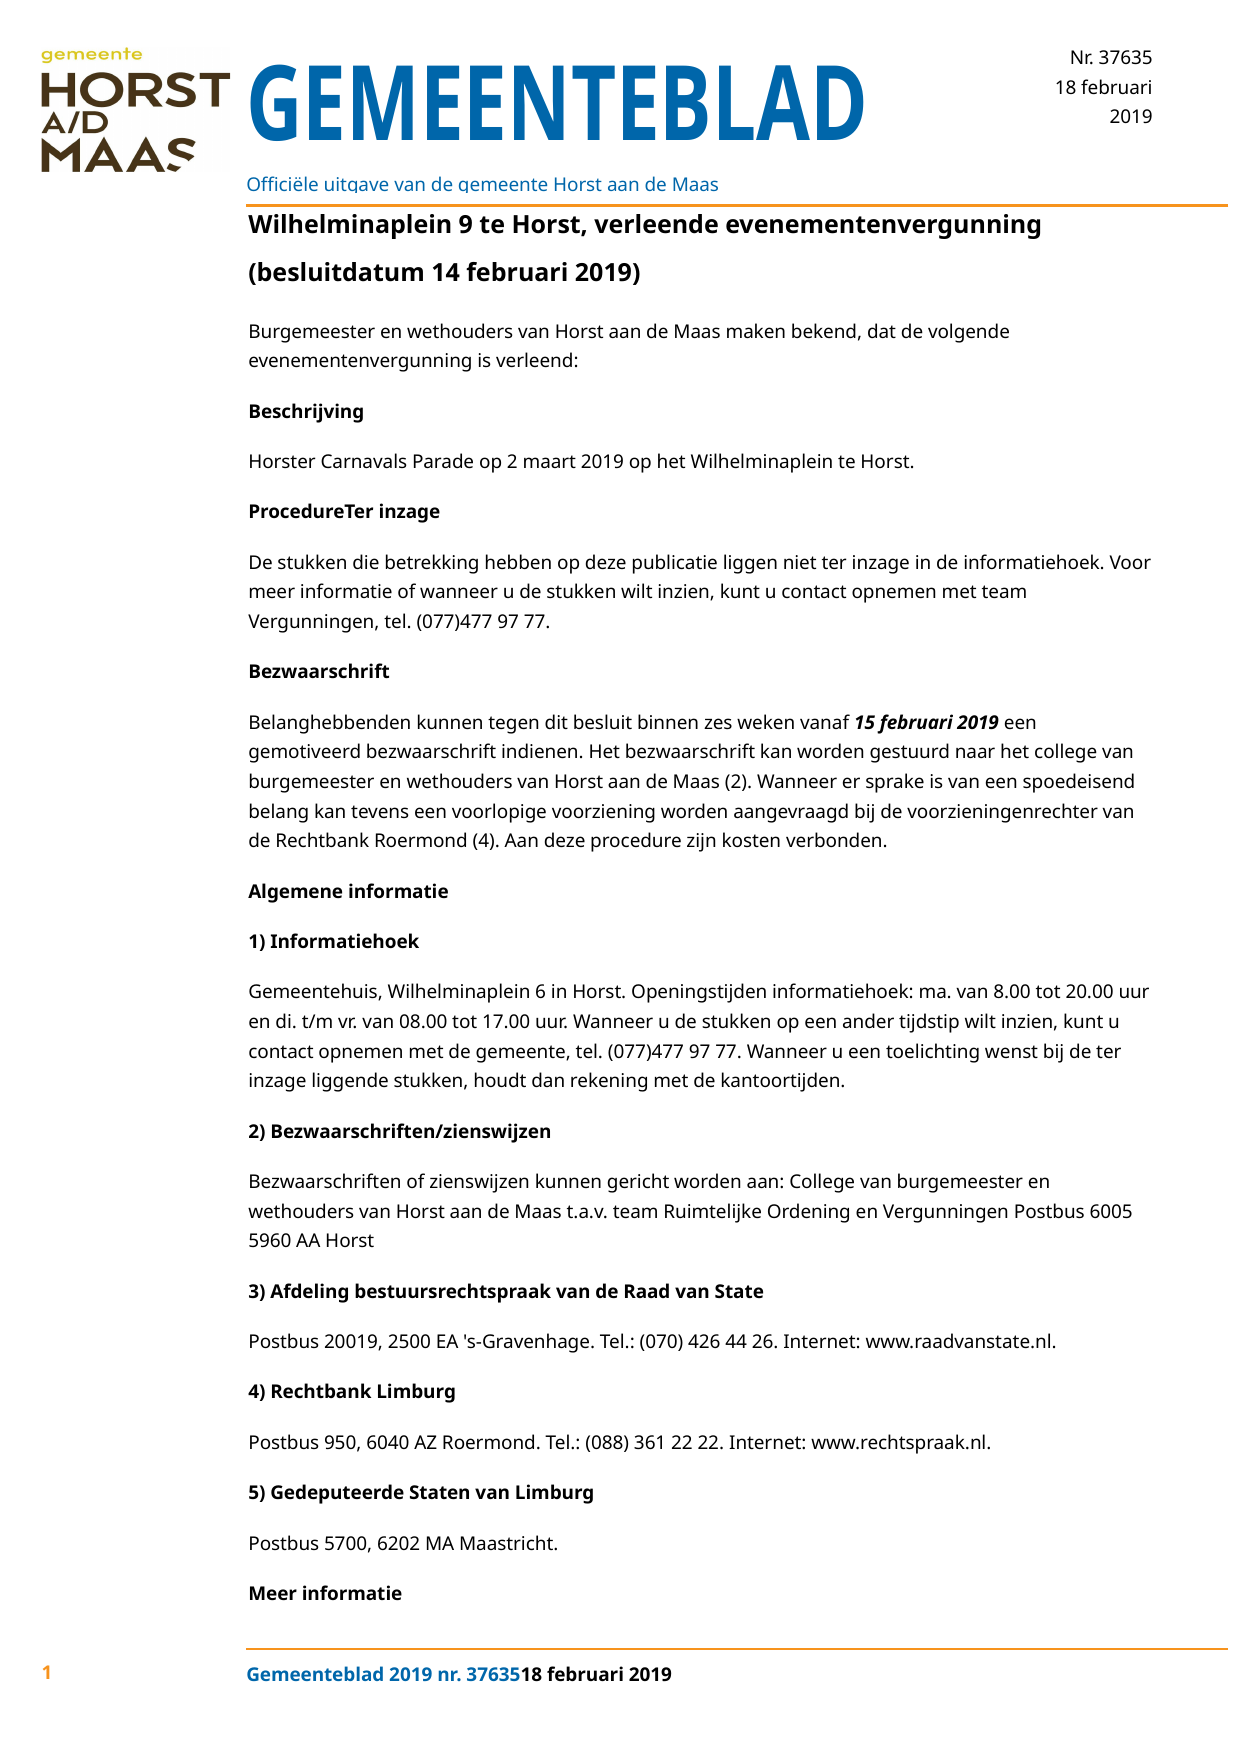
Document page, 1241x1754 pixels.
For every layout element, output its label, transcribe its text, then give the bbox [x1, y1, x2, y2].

text Algemene informatie [248, 878, 1152, 904]
text Gemeentehuis, Wilhelminaplein 6 in Horst. Openingstijden informatiehoek: ma. van 8.00 tot 20.00 uur en di. t/m vr. van 08.00 tot 17.00 uur. Wanneer u de stukken op een ander tijdstip wilt inzien, kunt u contact opnemen met de gemeente, tel. (077)477 97 77. Wanneer u een toelichting wenst bij de ter inzage liggende stukken, houdt dan rekening met de kantoortijden. [248, 979, 1152, 1093]
text De stukken die betrekking hebben op deze publicatie liggen niet ter inzage in de informatiehoek. Voor meer informatie of wanneer u de stukken wilt inzien, kunt u contact opnemen met team Vergunningen, tel. (077)477 97 77. [248, 549, 1152, 634]
text 5) Gedeputeerde Staten van Limburg [248, 1479, 1152, 1505]
text 3) Afdeling bestuursrechtspraak van de Raad van State [248, 1278, 1152, 1304]
text Beschrijving [248, 398, 1152, 424]
text 2) Bezwaarschriften/zienswijzen [248, 1118, 1152, 1144]
text Horster Carnavals Parade op 2 maart 2019 op het Wilhelminaplein te Horst. [248, 448, 1152, 474]
text Wilhelminaplein 9 te Horst, verleende evenementenvergunning (besluitdatum 14 februari 2019) [248, 207, 1152, 288]
text Postbus 5700, 6202 MA Maastricht. [248, 1530, 1152, 1556]
text 1) Informatiehoek [248, 928, 1152, 954]
text 4) Rechtbank Limburg [248, 1379, 1152, 1404]
text Bezwaarschriften of zienswijzen kunnen gericht worden aan: College van burgemeester en wethouders van Horst aan de Maas t.a.v. team Ruimtelijke Ordening en Vergunningen Postbus 6005 5960 AA Horst [248, 1168, 1152, 1253]
text Postbus 950, 6040 AZ Roermond. Tel.: (088) 361 22 22. Internet: www.rechtspraak.nl. [248, 1429, 1152, 1455]
picture [41, 47, 231, 172]
text Postbus 20019, 2500 EA 's-Gravenhage. Tel.: (070) 426 44 26. Internet: www.raadvanstate.nl. [248, 1328, 1152, 1354]
text ProcedureTer inzage [248, 499, 1152, 524]
text Meer informatie [248, 1580, 1152, 1606]
text Belanghebbenden kunnen tegen dit besluit binnen zes weken vanaf 15 februari 2019 een gemotiveerd bezwaarschrift indienen. Het bezwaarschrift kan worden gestuurd naar het college van burgemeester en wethouders van Horst aan de Maas (2). Wanneer er sprake is van een spoedeisend belang kan tevens een voorlopige voorziening worden aangevraagd bij de voorzieningenrechter van de Rechtbank Roermond (4). Aan deze procedure zijn kosten verbonden. [248, 709, 1152, 853]
text Bezwaarschrift [248, 659, 1152, 684]
text Burgemeester en wethouders van Horst aan de Maas maken bekend, dat de volgende evenementenvergunning is verleend: [248, 318, 1152, 373]
